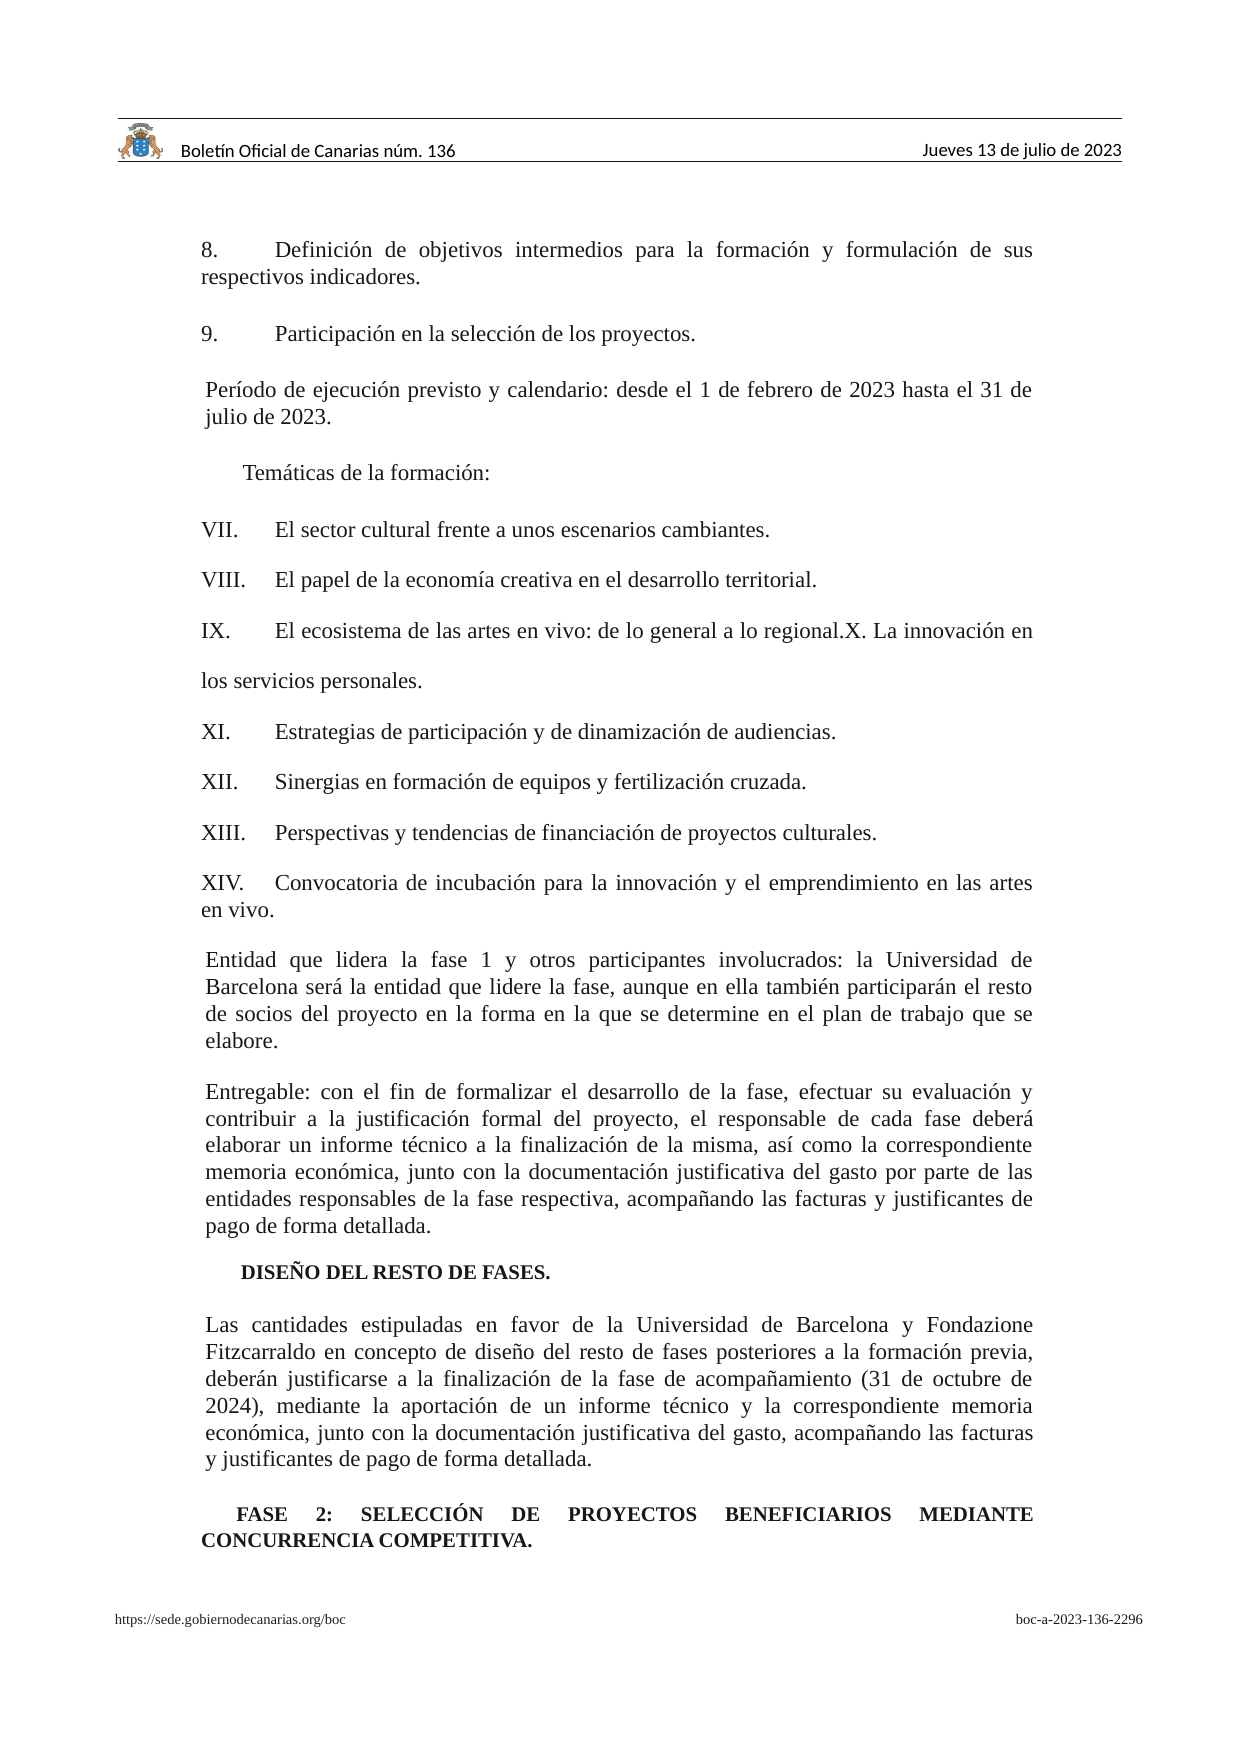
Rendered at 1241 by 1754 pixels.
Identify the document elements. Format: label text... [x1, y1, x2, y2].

list El sector cultural frente a unos escenarios cambiantes. [201, 516, 1035, 542]
text FASE 2: SELECCIÓN DE PROYECTOS BENEFICIARIOS MEDIANTE CONCURRENCIA COMPETITIVA. [201, 1502, 1035, 1552]
text Entidad que lidera la fase 1 y otros participantes involucrados: la Universidad de Barcelona será la entidad que lidere la fase, aunque en ella también participarán el resto de socios del proyecto en la forma en la que se determine en el plan de trabajo que se elabore. [205, 946, 1035, 1053]
text Entregable: con el fin de formalizar el desarrollo de la fase, efectuar su evaluación y contribuir a la justificación formal del proyecto, el responsable de cada fase deberá elaborar un informe técnico a la finalización de la misma, así como la correspondiente memoria económica, junto con la documentación justificativa del gasto por parte de las entidades responsables de la fase respectiva, acompañando las facturas y justificantes de pago de forma detallada. [205, 1078, 1035, 1238]
text Período de ejecución previsto y calendario: desde el 1 de febrero de 2023 hasta el 31 de julio de 2023. [205, 376, 1035, 429]
list Estrategias de participación y de dinamización de audiencias. [201, 718, 1035, 744]
list Sinergias en formación de equipos y fertilización cruzada. [201, 768, 1035, 794]
text Temáticas de la formación: [242, 459, 1035, 486]
text DISEÑO DEL RESTO DE FASES. [241, 1260, 1035, 1284]
list El ecosistema de las artes en vivo: de lo general a lo regional.X. La innovación en los servicios personales. [201, 617, 1035, 693]
list Definición de objetivos intermedios para la formación y formulación de sus respectivos indicadores. [201, 236, 1035, 289]
list Perspectivas y tendencias de financiación de proyectos culturales. [201, 818, 1035, 845]
text Las cantidades estipuladas en favor de la Universidad de Barcelona y Fondazione Fitzcarraldo en concepto de diseño del resto de fases posteriores a la formación previa, deberán justificarse a la finalización de la fase de acompañamiento (31 de octubre de 2024), mediante la aportación de un informe técnico y la correspondiente memoria económica, junto con la documentación justificativa del gasto, acompañando las facturas y justificantes de pago de forma detallada. [205, 1311, 1035, 1472]
list Participación en la selección de los proyectos. [201, 319, 1035, 346]
list El papel de la economía creativa en el desarrollo territorial. [201, 566, 1035, 593]
list Convocatoria de incubación para la innovación y el emprendimiento en las artes en vivo. [201, 869, 1035, 922]
